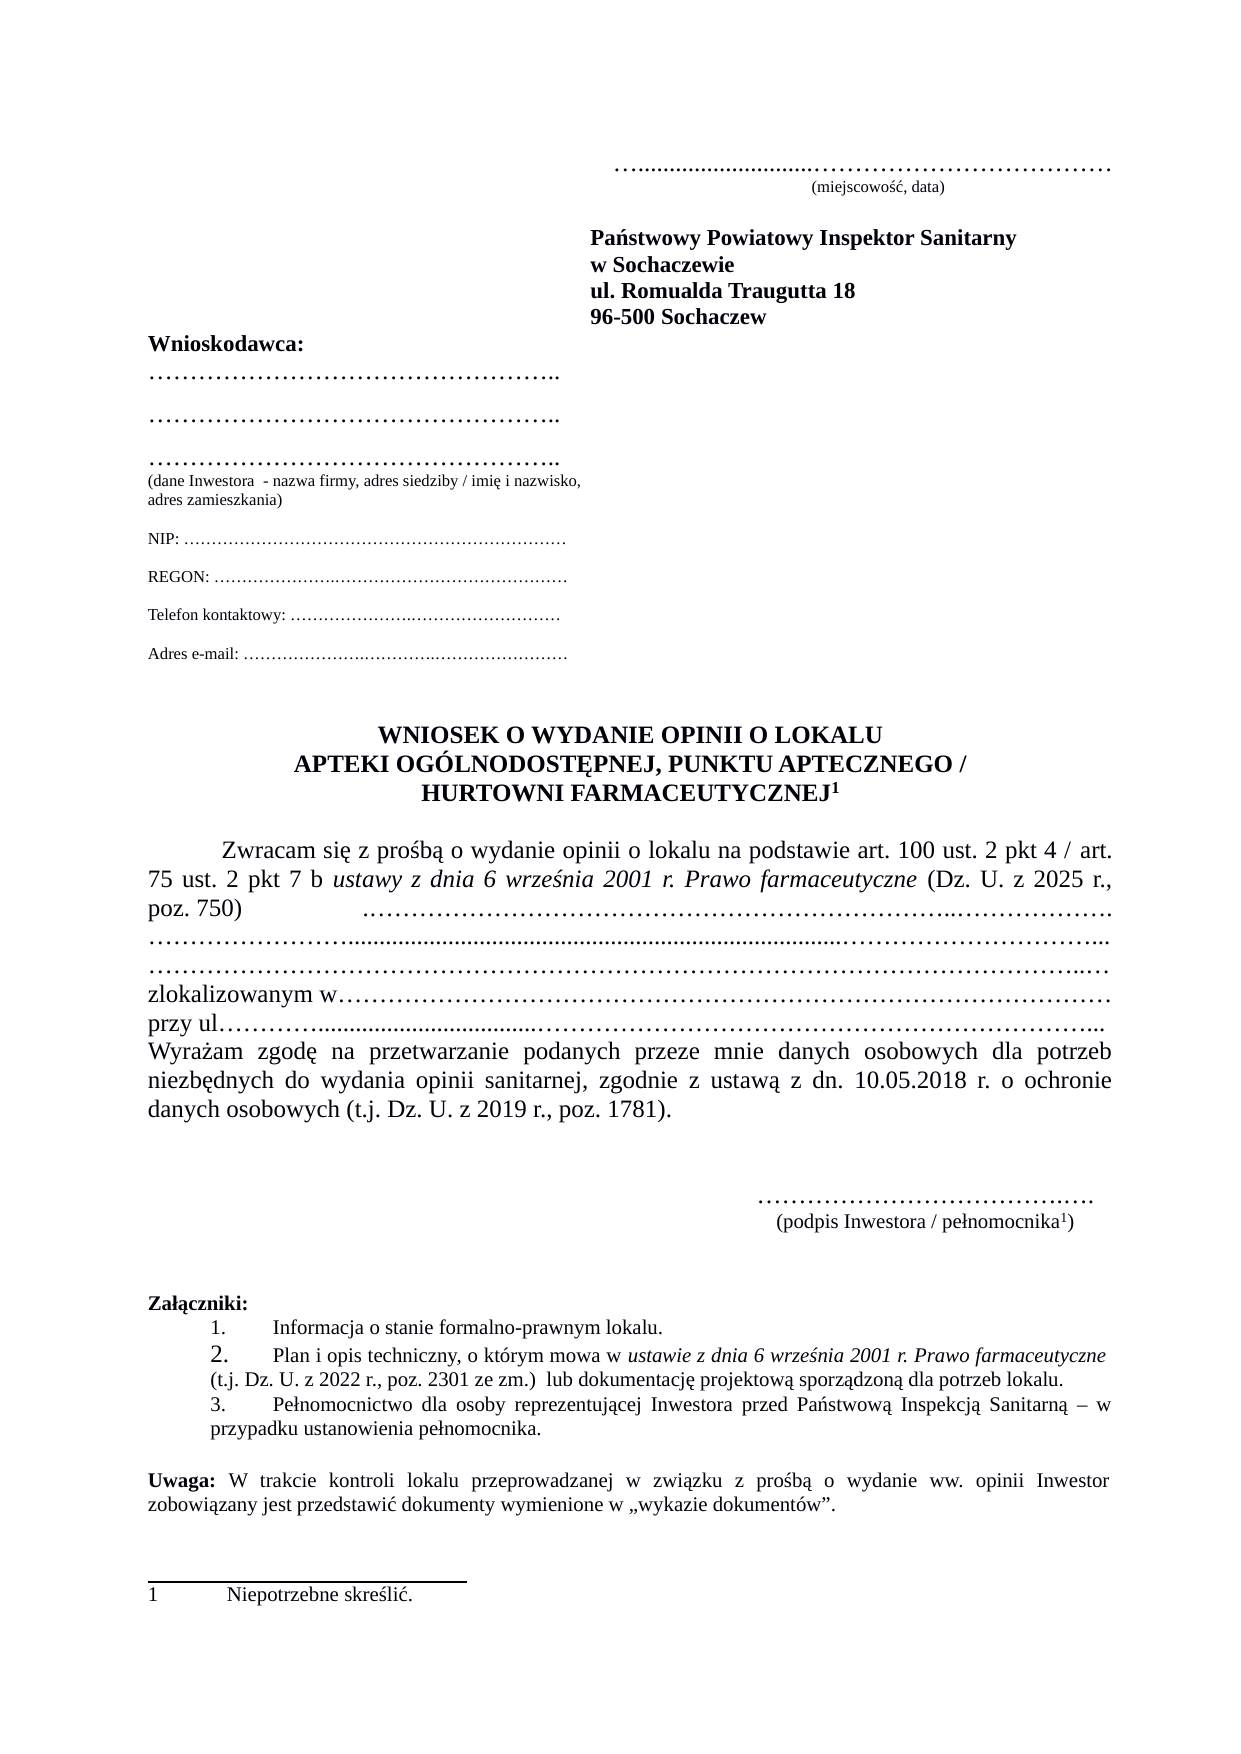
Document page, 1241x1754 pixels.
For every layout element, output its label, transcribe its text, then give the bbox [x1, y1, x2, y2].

text w Sochaczewie [516, 251, 1112, 277]
text ul. Romualda Traugutta 18 [516, 277, 1112, 303]
text Załączniki: [148, 1291, 1112, 1314]
text adres zamieszkania) [148, 490, 1112, 509]
text Wyrażam zgodę na przetwarzanie podanych przeze mnie danych osobowych dla potrzeb niezbędnych do wydania opinii sanitarnej, zgodnie z ustawą z dn. 10.05.2018 r. o ochronie danych osobowych (t.j. Dz. U. z 2019 r., poz. 1781). [148, 1036, 1112, 1123]
text ………………………………………….. [148, 399, 1112, 428]
text Państwowy Powiatowy Inspektor Sanitarny [516, 224, 1112, 251]
text REGON: ………………….…………………………………… [148, 567, 1112, 586]
text Zwracam się z prośbą o wydanie opinii o lokalu na podstawie art. 100 ust. 2 pkt 4 / art. 75 ust. 2 pkt 7 b ustawy z dnia 6 września 2001 r. Prawo farmaceutyczne (Dz. U. z 2025 r., poz. 750) .……………………………………………………………..……………….……………………...............................................................................…………………………...…………………………………………………………………………………………………..…zlokalizowanym w…………………………………………………………………………………przy ul…………...................................…………………………………………………………... [148, 835, 1112, 1036]
text Telefon kontaktowy: ………………….……………………… [148, 605, 1112, 624]
text Wnioskodawca: [148, 330, 1112, 356]
text ………………………………………….. [148, 356, 1112, 385]
list Plan i opis techniczny, o którym mowa w ustawie z dnia 6 września 2001 r. Prawo farmaceutyczne (t.j. Dz. U. z 2022 r., poz. 2301 ze zm.) lub dokumentację projektową sporządzoną dla potrzeb lokalu. [210, 1339, 1112, 1391]
list Pełnomocnictwo dla osoby reprezentującej Inwestora przed Państwową Inspekcją Sanitarną – w przypadku ustanowienia pełnomocnika. [210, 1391, 1112, 1439]
text Niepotrzebne skreślić. [148, 1582, 1112, 1606]
text Uwaga: W trakcie kontroli lokalu przeprowadzanej w związku z prośbą o wydanie ww. opinii Inwestor zobowiązany jest przedstawić dokumenty wymienione w „wykazie dokumentów”. [148, 1468, 1110, 1516]
text APTEKI OGÓLNODOSTĘPNEJ, PUNKTU APTECZNEGO / HURTOWNI FARMACEUTYCZNEJ1 [148, 749, 1112, 806]
text Adres e-mail: ………………….………….…………………… [148, 643, 1112, 663]
text ………………………………………….. [148, 442, 1112, 471]
list Informacja o stanie formalno-prawnym lokalu. [210, 1314, 1112, 1339]
text WNIOSEK O WYDANIE OPINII O LOKALU [148, 720, 1112, 749]
text ……………………………….…. [738, 1180, 1112, 1209]
text (podpis Inwestora / pełnomocnika) [738, 1209, 1112, 1233]
text 96-500 Sochaczew [516, 303, 1112, 330]
text (miejscowość, data) [738, 176, 1112, 196]
text NIP: …………………………………………………………… [148, 528, 1112, 548]
text (dane Inwestora - nazwa firmy, adres siedziby / imię i nazwisko, [148, 471, 1112, 490]
text …............................……………………………… [148, 148, 1112, 176]
